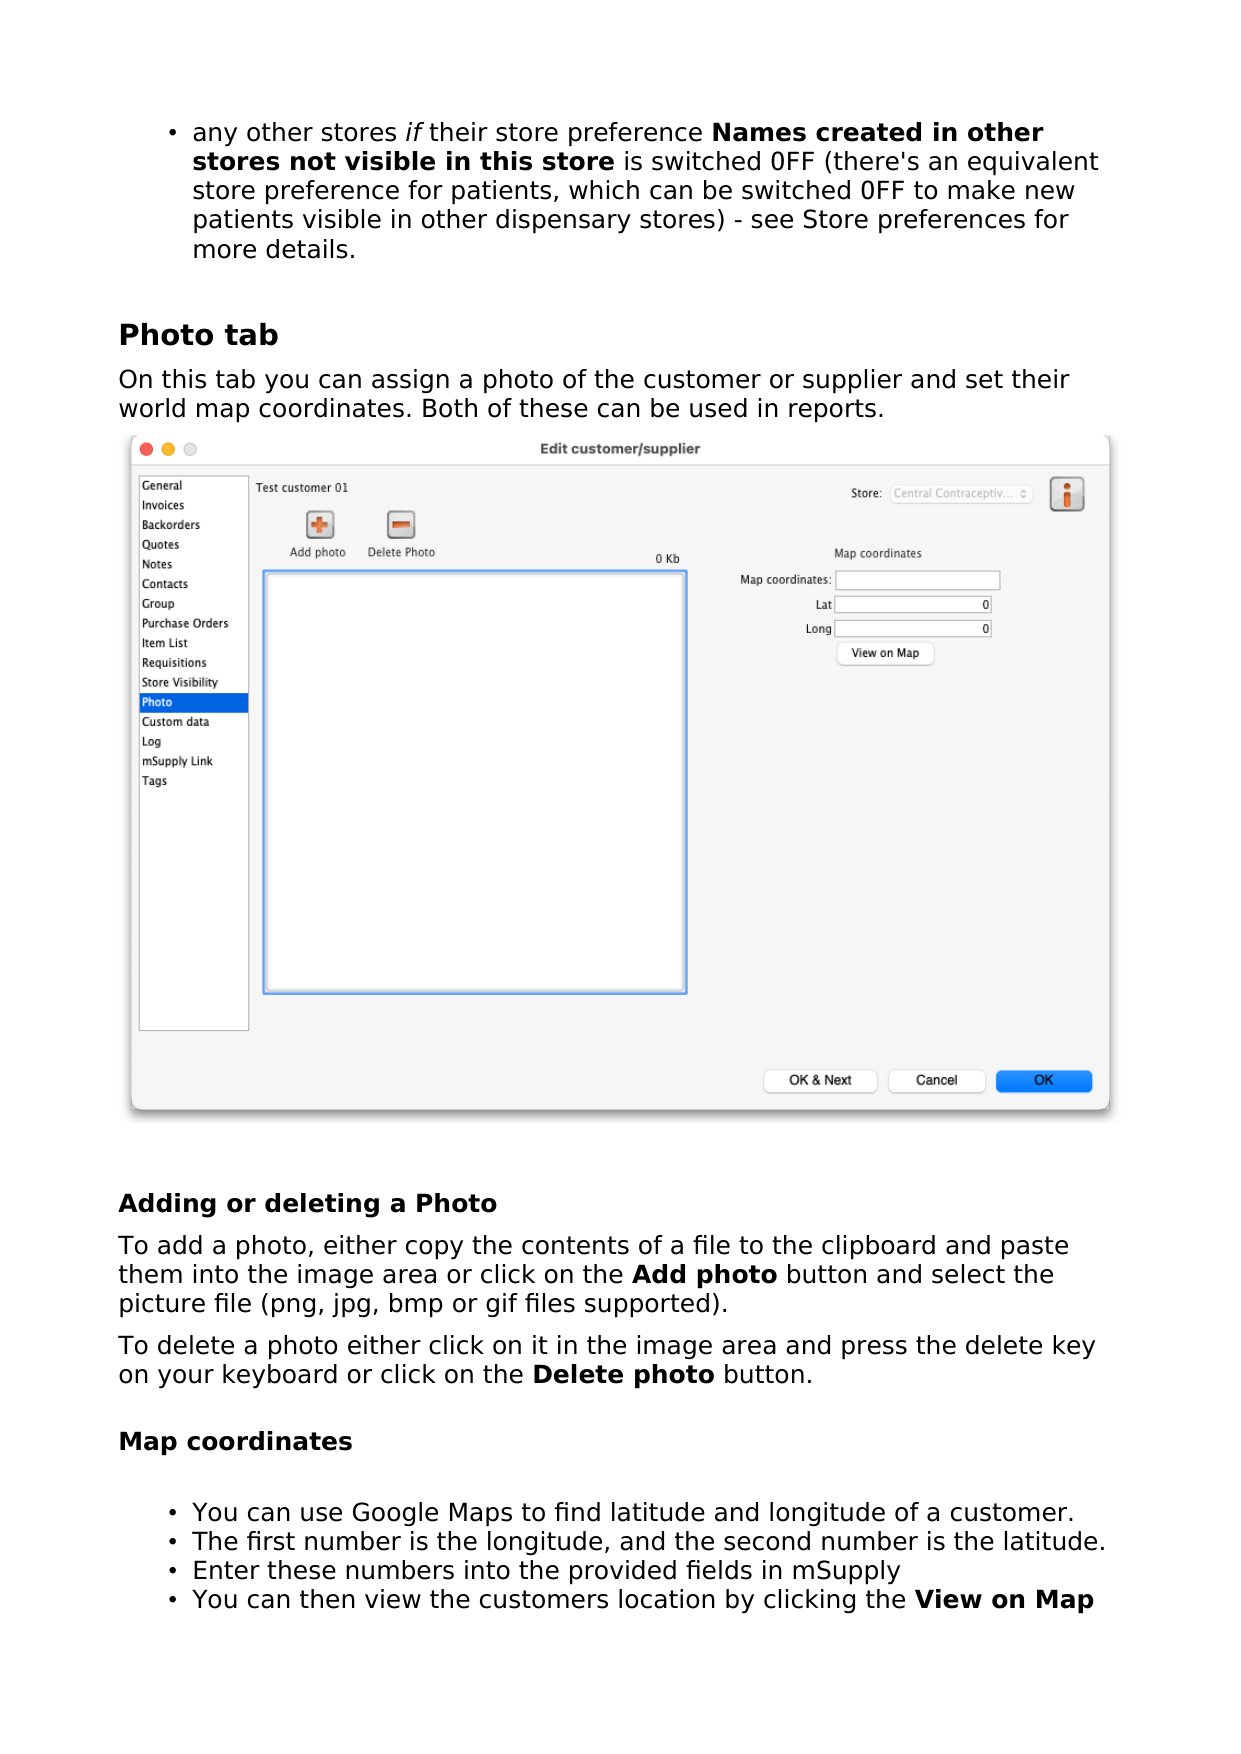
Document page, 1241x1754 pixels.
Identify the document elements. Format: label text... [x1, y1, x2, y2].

subtitle Photo tab [118, 318, 1122, 352]
list Enter these numbers into the provided fields in mSupply [177, 1556, 1122, 1586]
subtitle Map coordinates [118, 1427, 1122, 1456]
text To add a photo, either copy the contents of a file to the clipboard and paste them into the image area or click on the Add photo button and select the picture file (png, jpg, bmp or gif files supported). [118, 1231, 1122, 1319]
list You can use Google Maps to find latitude and longitude of a customer. [177, 1498, 1122, 1527]
subtitle Adding or deleting a Photo [118, 1189, 1122, 1219]
text To delete a photo either click on it in the image area and press the delete key on your keyboard or click on the Delete photo button. [118, 1331, 1122, 1389]
list The first number is the longitude, and the second number is the latitude. [177, 1527, 1122, 1556]
picture [118, 435, 1123, 1123]
text On this tab you can assign a photo of the customer or supplier and set their world map coordinates. Both of these can be used in reports. [118, 365, 1122, 423]
list You can then view the customers location by clicking the View on Map [177, 1586, 1122, 1615]
list any other stores if their store preference Names created in other stores not visible in this store is switched OFF (there's an equivalent store preference for patients, which can be switched OFF to make new patients visible in other dispensary stores) - see Store preferences for more details. [177, 118, 1122, 264]
